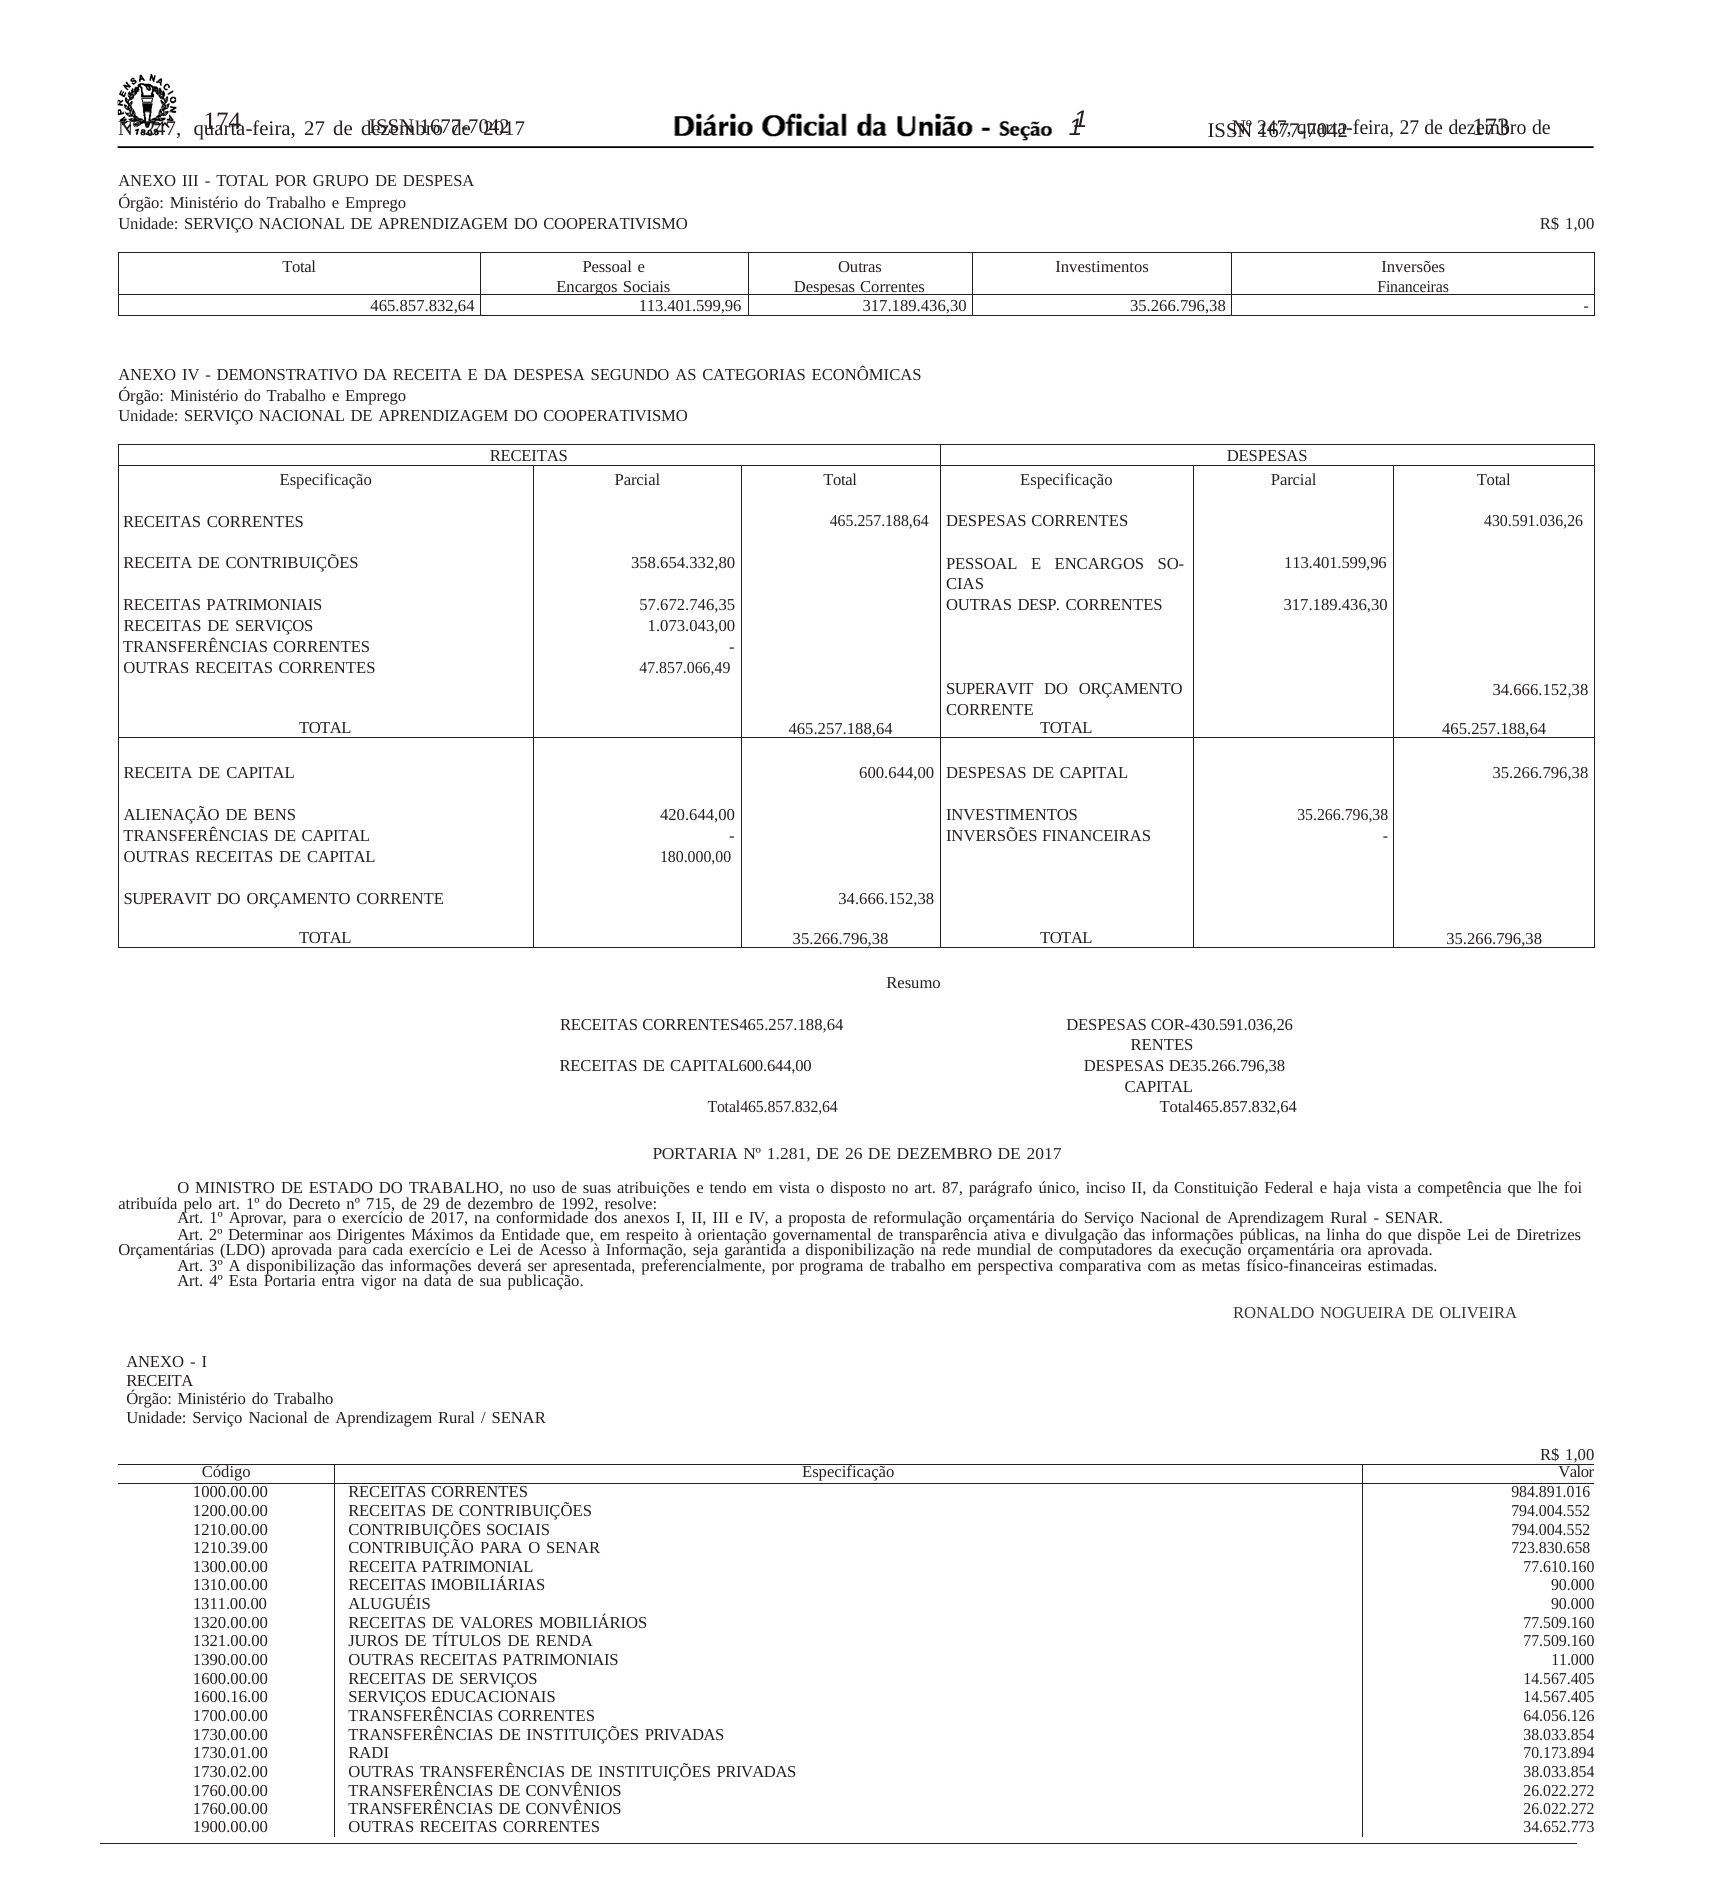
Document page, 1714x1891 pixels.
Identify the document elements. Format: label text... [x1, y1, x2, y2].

table_cell RECEITA PATRIMONIAL [335, 1559, 1362, 1578]
table_cell 1730.01.00 [118, 1746, 334, 1764]
table_cell 1600.00.00 [118, 1671, 334, 1690]
table_cell 26.022.272 [1363, 1802, 1594, 1820]
table_header . RECEITAS [119, 445, 940, 465]
table_cell JUROS DE TÍTULOS DE RENDA [335, 1634, 1362, 1652]
table_cell OUTRAS RECEITAS CORRENTES [335, 1820, 1362, 1837]
table_cell Total 430.591.036,26 34.666.152,38 465.257.188,64 [1394, 466, 1594, 737]
table_cell 14.567.405 [1363, 1690, 1594, 1708]
table_cell RECEITAS DE CONTRIBUIÇÕES [335, 1503, 1362, 1522]
table_header Especificação [335, 1465, 1362, 1482]
table_header Outras Despesas Correntes [749, 253, 972, 294]
table_cell 1600.16.00 [118, 1690, 334, 1708]
table_cell 35.266.796,38 35.266.796,38 [1394, 738, 1594, 947]
table_cell 1310.00.00 [118, 1578, 334, 1597]
table_cell [1410, 193, 1524, 243]
table_cell 14.567.405 [1363, 1671, 1594, 1690]
table_cell 70.173.894 [1363, 1746, 1594, 1764]
table_cell 77.509.160 [1363, 1634, 1594, 1652]
table_cell [951, 158, 1410, 193]
table_cell 1300.00.00 [118, 1559, 334, 1578]
table_cell 1730.00.00 [118, 1727, 334, 1746]
table_cell 77.610.160 [1363, 1559, 1594, 1578]
text Resumo [650, 973, 1177, 992]
text RECEITAS CORRENTES465.257.188,64 DESPESAS COR-430.591.036,26 RENTES [560, 1015, 1298, 1054]
table_cell 1390.00.00 [118, 1653, 334, 1671]
text R$ 1,00 [1540, 1445, 1613, 1464]
text RECEITAS DE CAPITAL600.644,00 DESPESAS DE35.266.796,38 CAPITAL [559, 1056, 1290, 1096]
table_cell . Especificação . . RECEITAS CORRENTES . . RECEITA DE CONTRIBUIÇÕES . RECEITAS PATRIMONIAIS . RECEITAS DE SERVIÇOS . TRANSFERÊNCIAS CORRENTES . OUTRAS RECEITAS CORRENTES . . TOTAL [119, 466, 533, 737]
text Total465.857.832,64 Total465.857.832,64 [707, 1097, 1613, 1116]
table_cell 317.189.436,30 [749, 295, 972, 315]
table_cell 11.000 [1363, 1653, 1594, 1671]
table_cell RECEITAS CORRENTES [335, 1484, 1362, 1503]
table_cell 1311.00.00 [118, 1597, 334, 1615]
table_header Valor [1363, 1465, 1594, 1482]
text Órgão: Ministério do Trabalho [126, 1390, 552, 1408]
table_header 1 ISSN 1677-7042 [951, 148, 1410, 157]
table_cell 35.266.796,38 - [1194, 738, 1393, 947]
table_cell 1210.00.00 [118, 1522, 334, 1541]
table_header Nº 247, quarta-feira, 27 de dezembro de 2017 [112, 105, 951, 157]
table_cell 1320.00.00 [118, 1615, 334, 1634]
table_cell [1410, 158, 1524, 193]
table_cell 794.004.552 [1363, 1522, 1594, 1541]
table_cell TRANSFERÊNCIAS DE CONVÊNIOS [335, 1783, 1362, 1802]
text Art. 3º A disponibilização das informações deverá ser apresentada, preferencialmente, por programa de trabalho em perspectiva comparativa com as metas físico-financeiras estimadas. Art. 4º Esta Portaria entra vigor na data de sua publicação. [177, 1259, 1462, 1289]
table_cell RADI [335, 1746, 1362, 1764]
table_cell Total 465.257.188,64 465.257.188,64 [742, 466, 940, 737]
table_cell 90.000 [1363, 1597, 1594, 1615]
text Art. 2º Determinar aos Dirigentes Máximos da Entidade que, em respeito à orientação governamental de transparência ativa e divulgação das informações públicas, na linha do que dispõe Lei de Diretrizes Orçamentárias (LDO) aprovada para cada exercício e Lei de Acesso à Informação, seja garantida a disponibilização na rede mundial de computadores da execução orçamentária ora aprovada. [118, 1228, 1613, 1259]
table_cell 1200.00.00 [118, 1503, 334, 1522]
table_cell 113.401.599,96 [481, 295, 748, 315]
table_cell [1524, 158, 1600, 193]
table_cell Parcial 113.401.599,96 317.189.436,30 [1194, 466, 1393, 737]
text Órgão: Ministério do Trabalho e Emprego [118, 385, 1613, 404]
table_cell 77.509.160 [1363, 1615, 1594, 1634]
table_cell 1900.00.00 [118, 1820, 334, 1837]
table_header [1524, 105, 1600, 157]
text ANEXO IV - DEMONSTRATIVO DA RECEITA E DA DESPESA SEGUNDO AS CATEGORIAS ECONÔMICAS [118, 364, 1613, 383]
table_header Inversões Financeiras [1232, 253, 1594, 294]
table_cell TRANSFERÊNCIAS DE INSTITUIÇÕES PRIVADAS [335, 1727, 1362, 1746]
table_cell ALUGUÉIS [335, 1597, 1362, 1615]
table_cell 1700.00.00 [118, 1709, 334, 1727]
table_header DESPESAS [941, 445, 1594, 465]
table_cell CONTRIBUIÇÕES SOCIAIS [335, 1522, 1362, 1541]
table_cell 1321.00.00 [118, 1634, 334, 1652]
table_cell RECEITAS IMOBILIÁRIAS [335, 1578, 1362, 1597]
text O MINISTRO DE ESTADO DO TRABALHO, no uso de suas atribuições e tendo em vista o disposto no art. 87, parágrafo único, inciso II, da Constituição Federal e haja vista a competência que lhe foi atribuída pelo art. 1º do Decreto nº 715, de 29 de dezembro de 1992, resolve: [118, 1182, 1613, 1212]
table_cell 794.004.552 [1363, 1503, 1594, 1522]
table_cell 420.644,00 - 180.000,00 [534, 738, 741, 947]
table_cell R$ 1,00 [1524, 193, 1600, 243]
table_cell - [1232, 295, 1594, 315]
table_header . Total . [119, 253, 480, 294]
table_cell 64.056.126 [1363, 1709, 1594, 1727]
table_header Pessoal e Encargos Sociais [481, 253, 748, 294]
table_cell Especificação DESPESAS CORRENTES PESSOAL E ENCARGOS SO- CIAS OUTRAS DESP. CORRENTES SUPERAVIT DO ORÇAMENTO CORRENTE TOTAL [941, 466, 1193, 737]
table_cell 38.033.854 [1363, 1727, 1594, 1746]
table_cell 26.022.272 [1363, 1783, 1594, 1802]
table_cell CONTRIBUIÇÃO PARA O SENAR [335, 1541, 1362, 1559]
table_cell TRANSFERÊNCIAS DE CONVÊNIOS [335, 1802, 1362, 1820]
text PORTARIA Nº 1.281, DE 26 DE DEZEMBRO DE 2017 [650, 1144, 1063, 1163]
table_cell . . RECEITA DE CAPITAL . . ALIENAÇÃO DE BENS . TRANSFERÊNCIAS DE CAPITAL . OUTRAS RECEITAS DE CAPITAL . . SUPERAVIT DO ORÇAMENTO CORRENTE . . TOTAL [119, 738, 533, 947]
table_cell . 465.857.832,64 [119, 295, 480, 315]
table_cell Órgão: Ministério do Trabalho e Emprego Unidade: SERVIÇO NACIONAL DE APRENDIZAGEM DO COOPERATIVISMO [112, 193, 951, 243]
table_cell Parcial 358.654.332,80 57.672.746,35 1.073.043,00 - 47.857.066,49 [534, 466, 741, 737]
table_cell DESPESAS DE CAPITAL INVESTIMENTOS INVERSÕES FINANCEIRAS TOTAL [941, 738, 1193, 947]
table_cell 35.266.796,38 [973, 295, 1231, 315]
table_header 173 [1410, 148, 1524, 157]
text ANEXO - I RECEITA [126, 1353, 208, 1390]
text RONALDO NOGUEIRA DE OLIVEIRA [100, 1303, 1517, 1322]
table_cell 38.033.854 [1363, 1764, 1594, 1783]
text Art. 1º Aprovar, para o exercício de 2017, na conformidade dos anexos I, II, III e IV, a proposta de reformulação orçamentária do Serviço Nacional de Aprendizagem Rural - SENAR. [177, 1212, 1613, 1227]
table_cell 723.830.658 [1363, 1541, 1594, 1559]
table_cell 1760.00.00 [118, 1802, 334, 1820]
table_cell RECEITAS DE VALORES MOBILIÁRIOS [335, 1615, 1362, 1634]
table_cell 984.891.016 [1363, 1484, 1594, 1503]
text Unidade: SERVIÇO NACIONAL DE APRENDIZAGEM DO COOPERATIVISMO [118, 406, 1613, 425]
table_cell 1760.00.00 [118, 1783, 334, 1802]
table_cell 600.644,00 34.666.152,38 35.266.796,38 [742, 738, 940, 947]
table_cell RECEITAS DE SERVIÇOS [335, 1671, 1362, 1690]
table_cell 90.000 [1363, 1578, 1594, 1597]
table_header Investimentos [973, 253, 1231, 294]
table_cell TRANSFERÊNCIAS CORRENTES [335, 1709, 1362, 1727]
table_cell 1000.00.00 [118, 1484, 334, 1503]
table_cell 34.652.773 [1363, 1820, 1594, 1837]
table_header Código [118, 1465, 334, 1482]
text Unidade: Serviço Nacional de Aprendizagem Rural / SENAR [126, 1408, 552, 1427]
table_cell 1210.39.00 [118, 1541, 334, 1559]
table_cell 1730.02.00 [118, 1764, 334, 1783]
table_cell ANEXO III - TOTAL POR GRUPO DE DESPESA [112, 158, 951, 193]
table_cell OUTRAS RECEITAS PATRIMONIAIS [335, 1653, 1362, 1671]
table_cell SERVIÇOS EDUCACIONAIS [335, 1690, 1362, 1708]
table_cell [951, 193, 1410, 243]
table_cell OUTRAS TRANSFERÊNCIAS DE INSTITUIÇÕES PRIVADAS [335, 1764, 1362, 1783]
